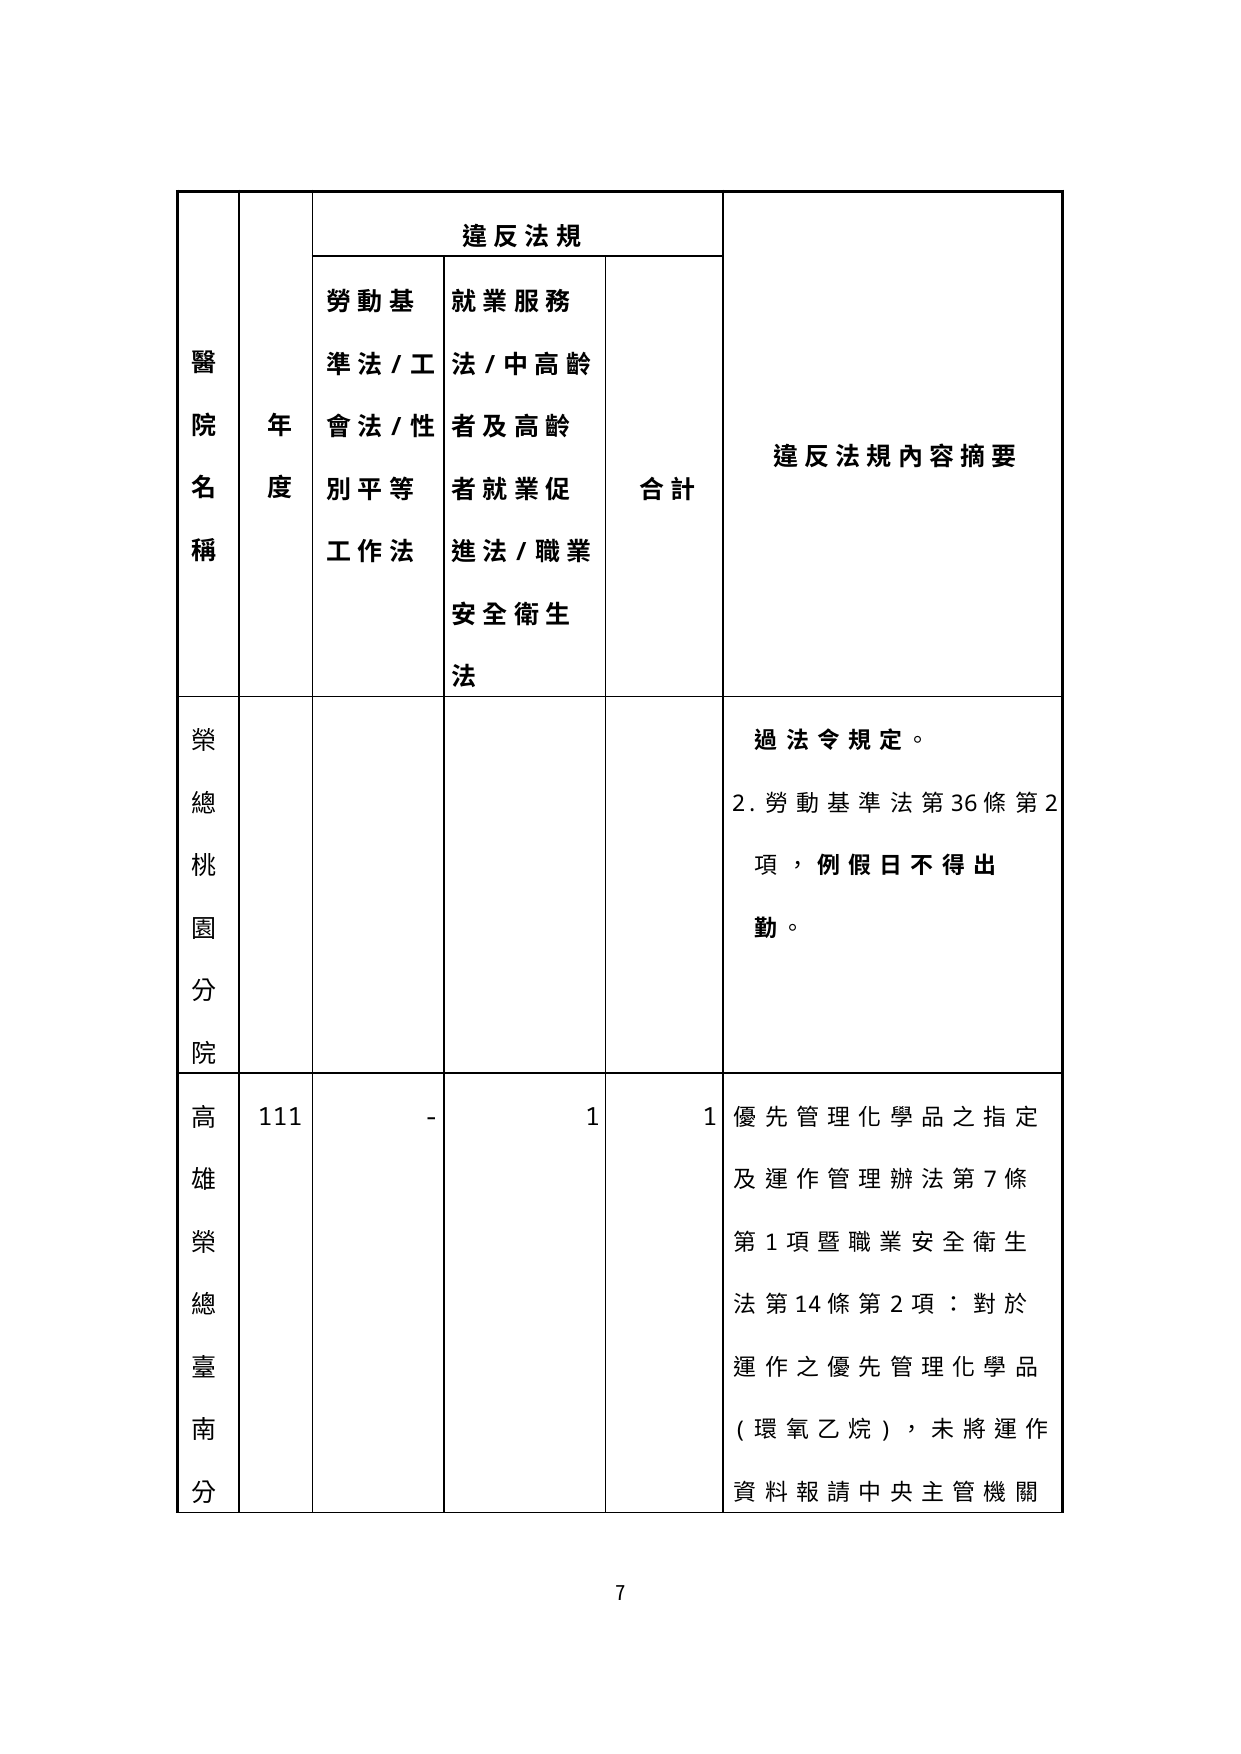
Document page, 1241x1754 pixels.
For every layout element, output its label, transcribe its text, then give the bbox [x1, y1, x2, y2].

table_cell 111 [240, 1074, 312, 1511]
table_cell 過法令規定。 2.勞動基準法第36條第2項，例假日不得出勤。 [724, 697, 1061, 1072]
table_cell - [445, 697, 605, 1072]
table_cell 高雄榮總臺南分 [179, 1074, 238, 1511]
table_cell [240, 697, 312, 1072]
table_cell 合計 [606, 257, 722, 696]
table_header 年度 [240, 193, 312, 696]
table_cell 榮總桃園分院 [179, 697, 238, 1072]
table_header 違反法規內容摘要 [724, 193, 1061, 696]
table_cell 1 [606, 1074, 722, 1511]
table_cell 1 [445, 1074, 605, 1511]
table_header 違反法規 [313, 193, 722, 255]
table_cell [606, 697, 722, 1072]
table_cell 優先管理化學品之指定及運作管理辦法第7條第1項暨職業安全衛生法第14條第2項：對於運作之優先管理化學品(環氧乙烷)，未將運作資料報請中央主管機關 [724, 1074, 1061, 1511]
table_cell [313, 697, 443, 1072]
table_cell - [313, 1074, 443, 1511]
table_header 醫院 名稱 [179, 193, 238, 696]
table_cell 就業服務法/中高齡者及高齡者就業促進法/職業安全衛生法 [445, 257, 605, 696]
table_cell 勞動基準法/工會法/性別平等工作法 [313, 257, 443, 696]
